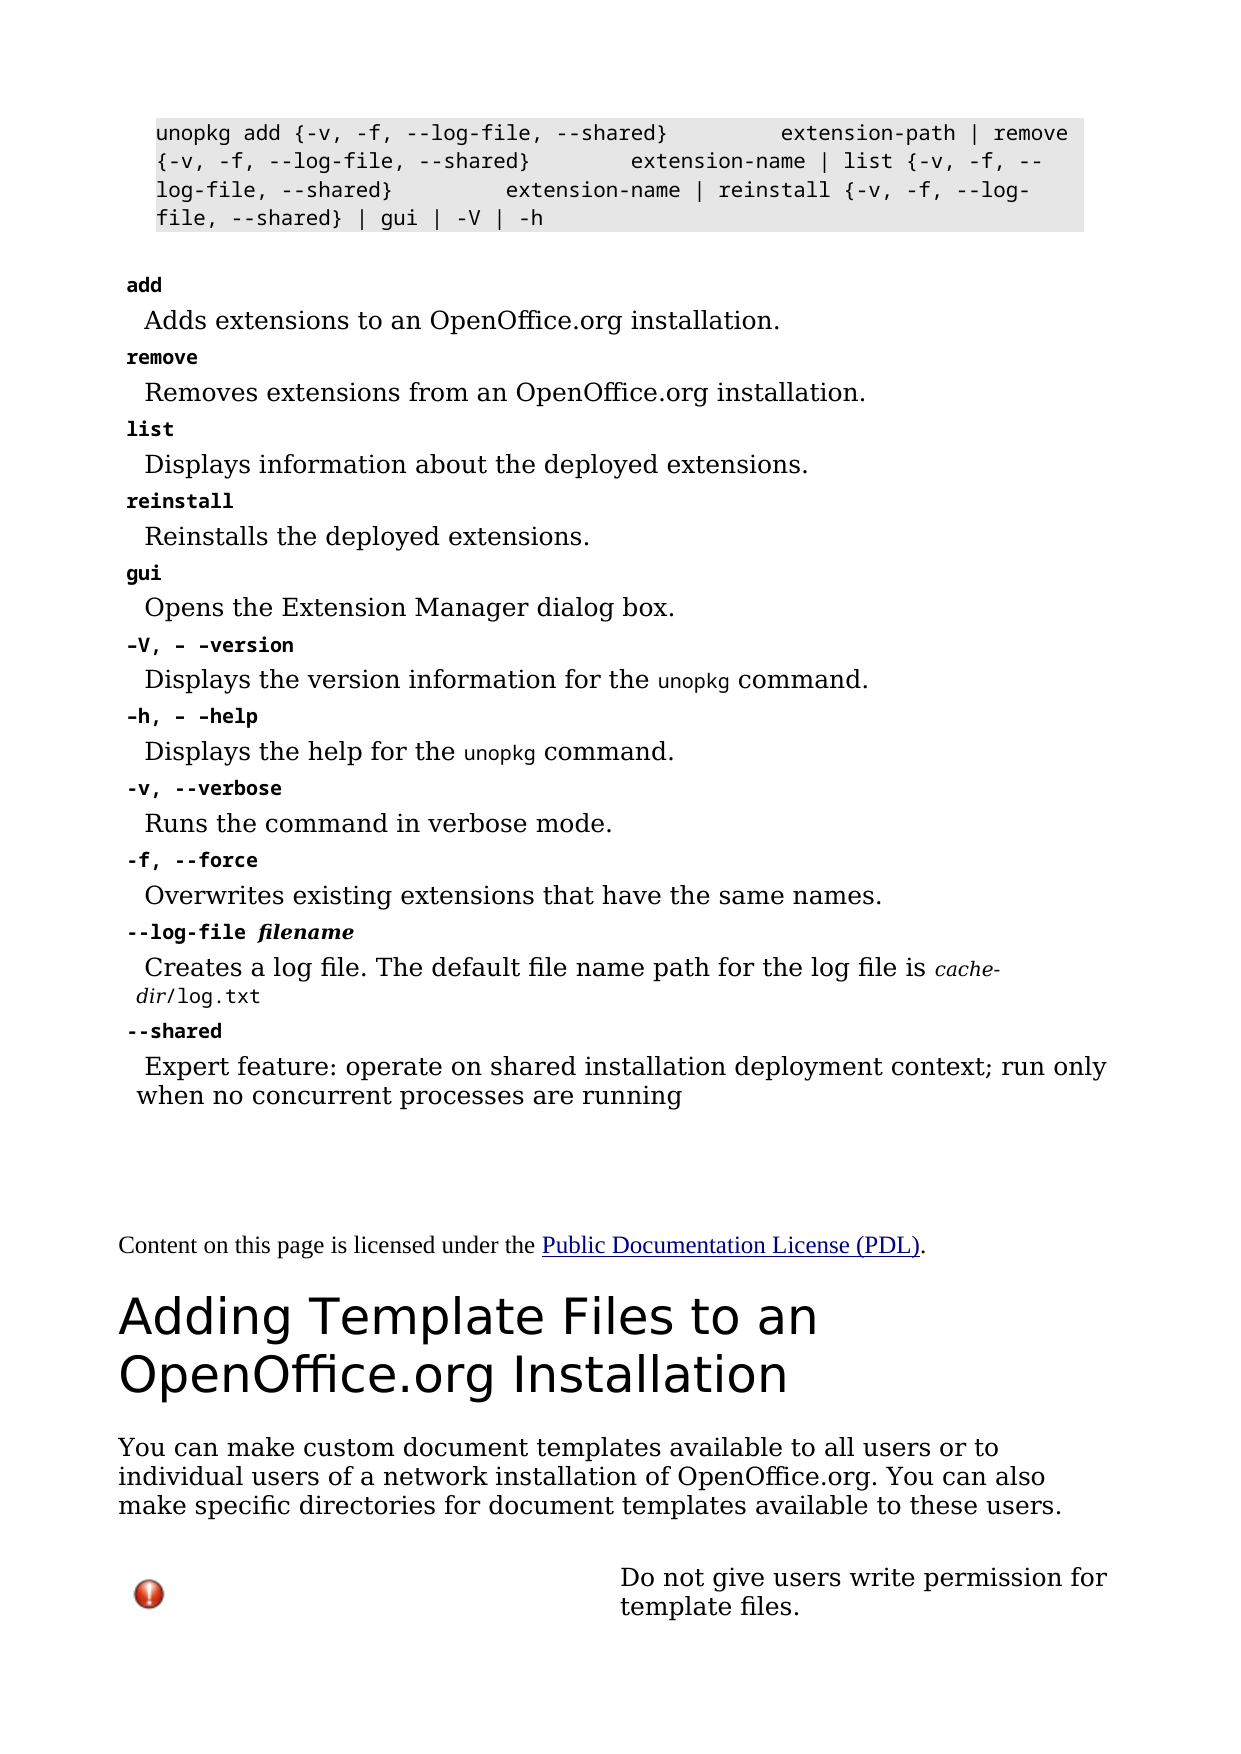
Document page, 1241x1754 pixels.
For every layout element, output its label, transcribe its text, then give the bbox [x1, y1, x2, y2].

picture [118, 1562, 182, 1626]
list Opens the Extension Manager dialog box. [136, 593, 1122, 623]
list remove [118, 341, 1122, 370]
list Displays the version information for the unopkg command. [136, 665, 1122, 694]
list --shared [118, 1015, 1122, 1044]
list Displays information about the deployed extensions. [136, 450, 1122, 479]
list Adds extensions to an OpenOffice.org installation. [136, 306, 1122, 335]
list Reinstalls the deployed extensions. [136, 522, 1122, 551]
text unopkg add {-v, -f, --log-file, --shared} extension-path | remove {-v, -f, --log-file, --shared} extension-name | list {-v, -f, --log-file, --shared} extension-name | reinstall {-v, -f, --log-file, --shared} | gui | -V | -h [156, 118, 1084, 232]
text Content on this page is licensed under the Public Documentation License (PDL). [118, 1231, 1122, 1259]
list Removes extensions from an OpenOffice.org installation. [136, 378, 1122, 407]
list add [118, 269, 1122, 298]
list Expert feature: operate on shared installation deployment context; run only when no concurrent processes are running [136, 1052, 1122, 1110]
list -v, --verbose [118, 772, 1122, 802]
list reinstall [118, 485, 1122, 514]
text You can make custom document templates available to all users or to individual users of a network installation of OpenOffice.org. You can also make specific directories for document templates available to these users. [118, 1433, 1122, 1521]
list list [118, 413, 1122, 442]
list Displays the help for the unopkg command. [136, 737, 1122, 766]
list gui [118, 557, 1122, 586]
list –V, – –version [118, 629, 1122, 658]
table_header [118, 1557, 620, 1633]
list Overwrites existing extensions that have the same names. [136, 881, 1122, 910]
list Creates a log file. The default file name path for the log file is cache-dir/log.txt [136, 953, 1122, 1009]
table_header Do not give users write permission for template files. [620, 1557, 1122, 1633]
list --log-file filename [118, 916, 1122, 945]
list Runs the command in verbose mode. [136, 809, 1122, 838]
list –h, – –help [118, 701, 1122, 730]
subtitle Adding Template Files to an OpenOffice.org Installation [118, 1288, 1122, 1404]
list -f, --force [118, 844, 1122, 873]
